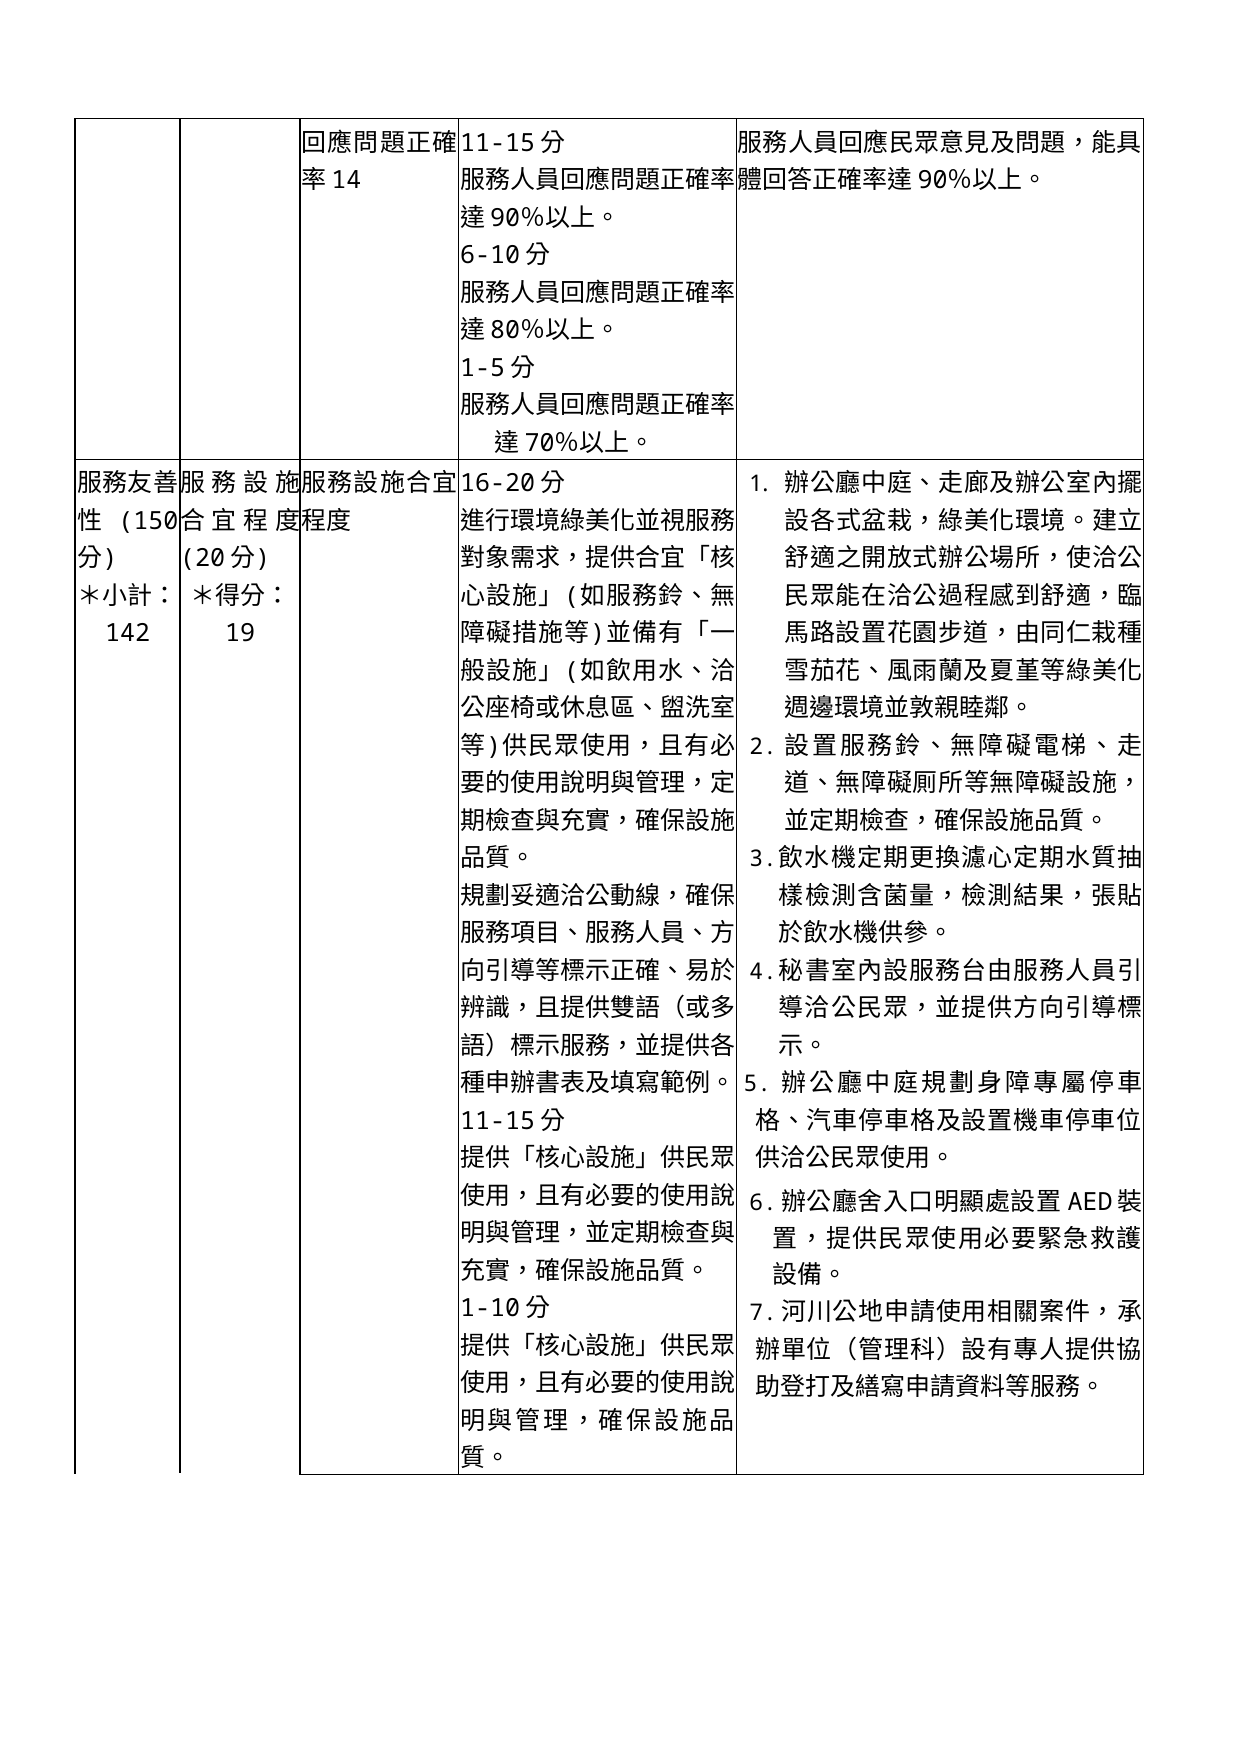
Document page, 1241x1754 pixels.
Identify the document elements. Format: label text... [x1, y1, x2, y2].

table_cell [181, 119, 299, 459]
table_cell 服務友善性(150分) ＊小計：142 [76, 460, 180, 1474]
table_cell 服務設施合宜程度(20分) ＊得分：19 [180, 460, 299, 1474]
table_cell 11-15分 服務人員回應問題正確率達90％以上。 6-10分 服務人員回應問題正確率達80％以上。 1-5分 服務人員回應問題正確率達70％以上。 [459, 119, 736, 459]
table_cell 辦公廳中庭、走廊及辦公室內擺設各式盆栽，綠美化環境。建立舒適之開放式辦公場所，使洽公民眾能在洽公過程感到舒適，臨馬路設置花園步道，由同仁栽種雪茄花、風雨蘭及夏堇等綠美化週邊環境並敦親睦鄰。 設置服務鈴、無障礙電梯、走道、無障礙厠所等無障礙設施，並定期檢查，確保設施品質。 飲水機定期更換濾心定期水質抽樣檢測含菌量，檢測結果，張貼於飲水機供參。 秘書室內設服務台由服務人員引導洽公民眾，並提供方向引導標示。 辦公廳中庭規劃身障專屬停車 格、汽車停車格及設置機車停車位供洽公民眾使用。 辦公廳舍入口明顯處設置AED裝置，提供民眾使用必要緊急救護設備。 河川公地申請使用相關案件，承辦單位（管理科）設有專人提供協助登打及繕寫申請資料等服務。 [737, 460, 1143, 1474]
table_cell 16-20分 進行環境綠美化並視服務對象需求，提供合宜「核心設施」(如服務鈴、無障礙措施等)並備有「一般設施」(如飲用水、洽公座椅或休息區、盥洗室等)供民眾使用，且有必要的使用說明與管理，定期檢查與充實，確保設施品質。 規劃妥適洽公動線，確保服務項目、服務人員、方向引導等標示正確、易於辨識，且提供雙語（或多語）標示服務，並提供各種申辦書表及填寫範例。 11-15分 提供「核心設施」供民眾使用，且有必要的使用說明與管理，並定期檢查與充實，確保設施品質。 1-10分 提供「核心設施」供民眾使用，且有必要的使用說明與管理，確保設施品質。 [459, 460, 736, 1474]
table_cell 回應問題正確率14 [301, 119, 458, 459]
table_cell 服務設施合宜程度 [301, 460, 458, 1474]
table_cell 服務人員回應民眾意見及問題，能具體回答正確率達90％以上。 [737, 119, 1143, 459]
